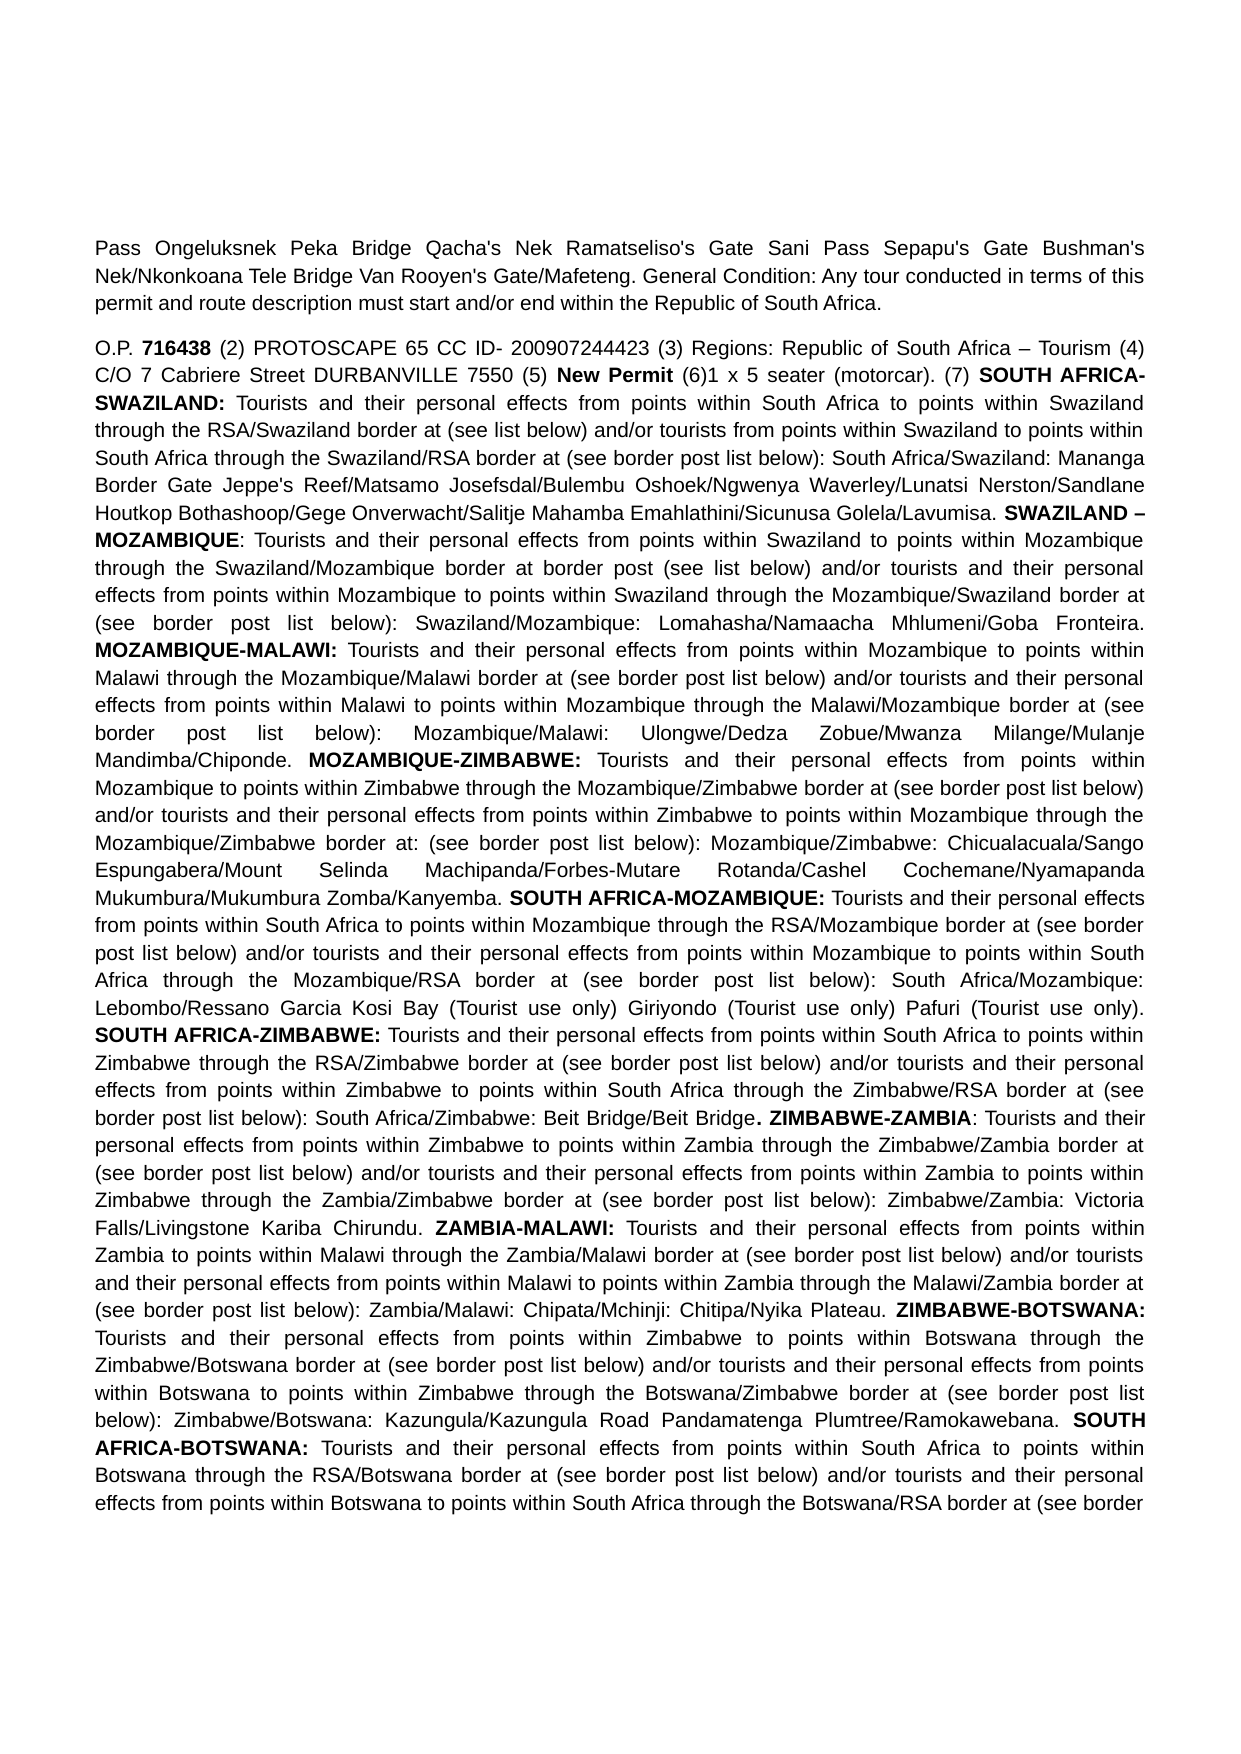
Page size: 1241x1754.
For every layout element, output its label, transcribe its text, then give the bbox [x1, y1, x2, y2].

text Pass Ongeluksnek Peka Bridge Qacha's Nek Ramatseliso's Gate Sani Pass Sepapu's Gate Bushman's Nek/Nkonkoana Tele Bridge Van Rooyen's Gate/Mafeteng. General Condition: Any tour conducted in terms of this permit and route description must start and/or end within the Republic of South Africa. [94, 236, 1146, 315]
text O.P. 716438 (2) PROTOSCAPE 65 CC ID- 200907244423 (3) Regions: Republic of South Africa – Tourism (4) C/O 7 Cabriere Street DURBANVILLE 7550 (5) New Permit (6)1 x 5 seater (motorcar). (7) SOUTH AFRICA-SWAZILAND: Tourists and their personal effects from points within South Africa to points within Swaziland through the RSA/Swaziland border at (see list below) and/or tourists from points within Swaziland to points within South Africa through the Swaziland/RSA border at (see border post list below): South Africa/Swaziland: Mananga Border Gate Jeppe's Reef/Matsamo Josefsdal/Bulembu Oshoek/Ngwenya Waverley/Lunatsi Nerston/Sandlane Houtkop Bothashoop/Gege Onverwacht/Salitje Mahamba Emahlathini/Sicunusa Golela/Lavumisa. SWAZILAND – MOZAMBIQUE: Tourists and their personal effects from points within Swaziland to points within Mozambique through the Swaziland/Mozambique border at border post (see list below) and/or tourists and their personal effects from points within Mozambique to points within Swaziland through the Mozambique/Swaziland border at (see border post list below): Swaziland/Mozambique: Lomahasha/Namaacha Mhlumeni/Goba Fronteira. MOZAMBIQUE-MALAWI: Tourists and their personal effects from points within Mozambique to points within Malawi through the Mozambique/Malawi border at (see border post list below) and/or tourists and their personal effects from points within Malawi to points within Mozambique through the Malawi/Mozambique border at (see border post list below): Mozambique/Malawi: Ulongwe/Dedza Zobue/Mwanza Milange/Mulanje Mandimba/Chiponde. MOZAMBIQUE-ZIMBABWE: Tourists and their personal effects from points within Mozambique to points within Zimbabwe through the Mozambique/Zimbabwe border at (see border post list below) and/or tourists and their personal effects from points within Zimbabwe to points within Mozambique through the Mozambique/Zimbabwe border at: (see border post list below): Mozambique/Zimbabwe: Chicualacuala/Sango Espungabera/Mount Selinda Machipanda/Forbes-Mutare Rotanda/Cashel Cochemane/Nyamapanda Mukumbura/Mukumbura Zomba/Kanyemba. SOUTH AFRICA-MOZAMBIQUE: Tourists and their personal effects from points within South Africa to points within Mozambique through the RSA/Mozambique border at (see border post list below) and/or tourists and their personal effects from points within Mozambique to points within South Africa through the Mozambique/RSA border at (see border post list below): South Africa/Mozambique: Lebombo/Ressano Garcia Kosi Bay (Tourist use only) Giriyondo (Tourist use only) Pafuri (Tourist use only). SOUTH AFRICA-ZIMBABWE: Tourists and their personal effects from points within South Africa to points within Zimbabwe through the RSA/Zimbabwe border at (see border post list below) and/or tourists and their personal effects from points within Zimbabwe to points within South Africa through the Zimbabwe/RSA border at (see border post list below): South Africa/Zimbabwe: Beit Bridge/Beit Bridge. ZIMBABWE-ZAMBIA: Tourists and their personal effects from points within Zimbabwe to points within Zambia through the Zimbabwe/Zambia border at (see border post list below) and/or tourists and their personal effects from points within Zambia to points within Zimbabwe through the Zambia/Zimbabwe border at (see border post list below): Zimbabwe/Zambia: Victoria Falls/Livingstone Kariba Chirundu. ZAMBIA-MALAWI: Tourists and their personal effects from points within Zambia to points within Malawi through the Zambia/Malawi border at (see border post list below) and/or tourists and their personal effects from points within Malawi to points within Zambia through the Malawi/Zambia border at (see border post list below): Zambia/Malawi: Chipata/Mchinji: Chitipa/Nyika Plateau. ZIMBABWE-BOTSWANA: Tourists and their personal effects from points within Zimbabwe to points within Botswana through the Zimbabwe/Botswana border at (see border post list below) and/or tourists and their personal effects from points within Botswana to points within Zimbabwe through the Botswana/Zimbabwe border at (see border post list below): Zimbabwe/Botswana: Kazungula/Kazungula Road Pandamatenga Plumtree/Ramokawebana. SOUTH AFRICA-BOTSWANA: Tourists and their personal effects from points within South Africa to points within Botswana through the RSA/Botswana border at (see border post list below) and/or tourists and their personal effects from points within Botswana to points within South Africa through the Botswana/RSA border at (see border [94, 335, 1146, 1514]
